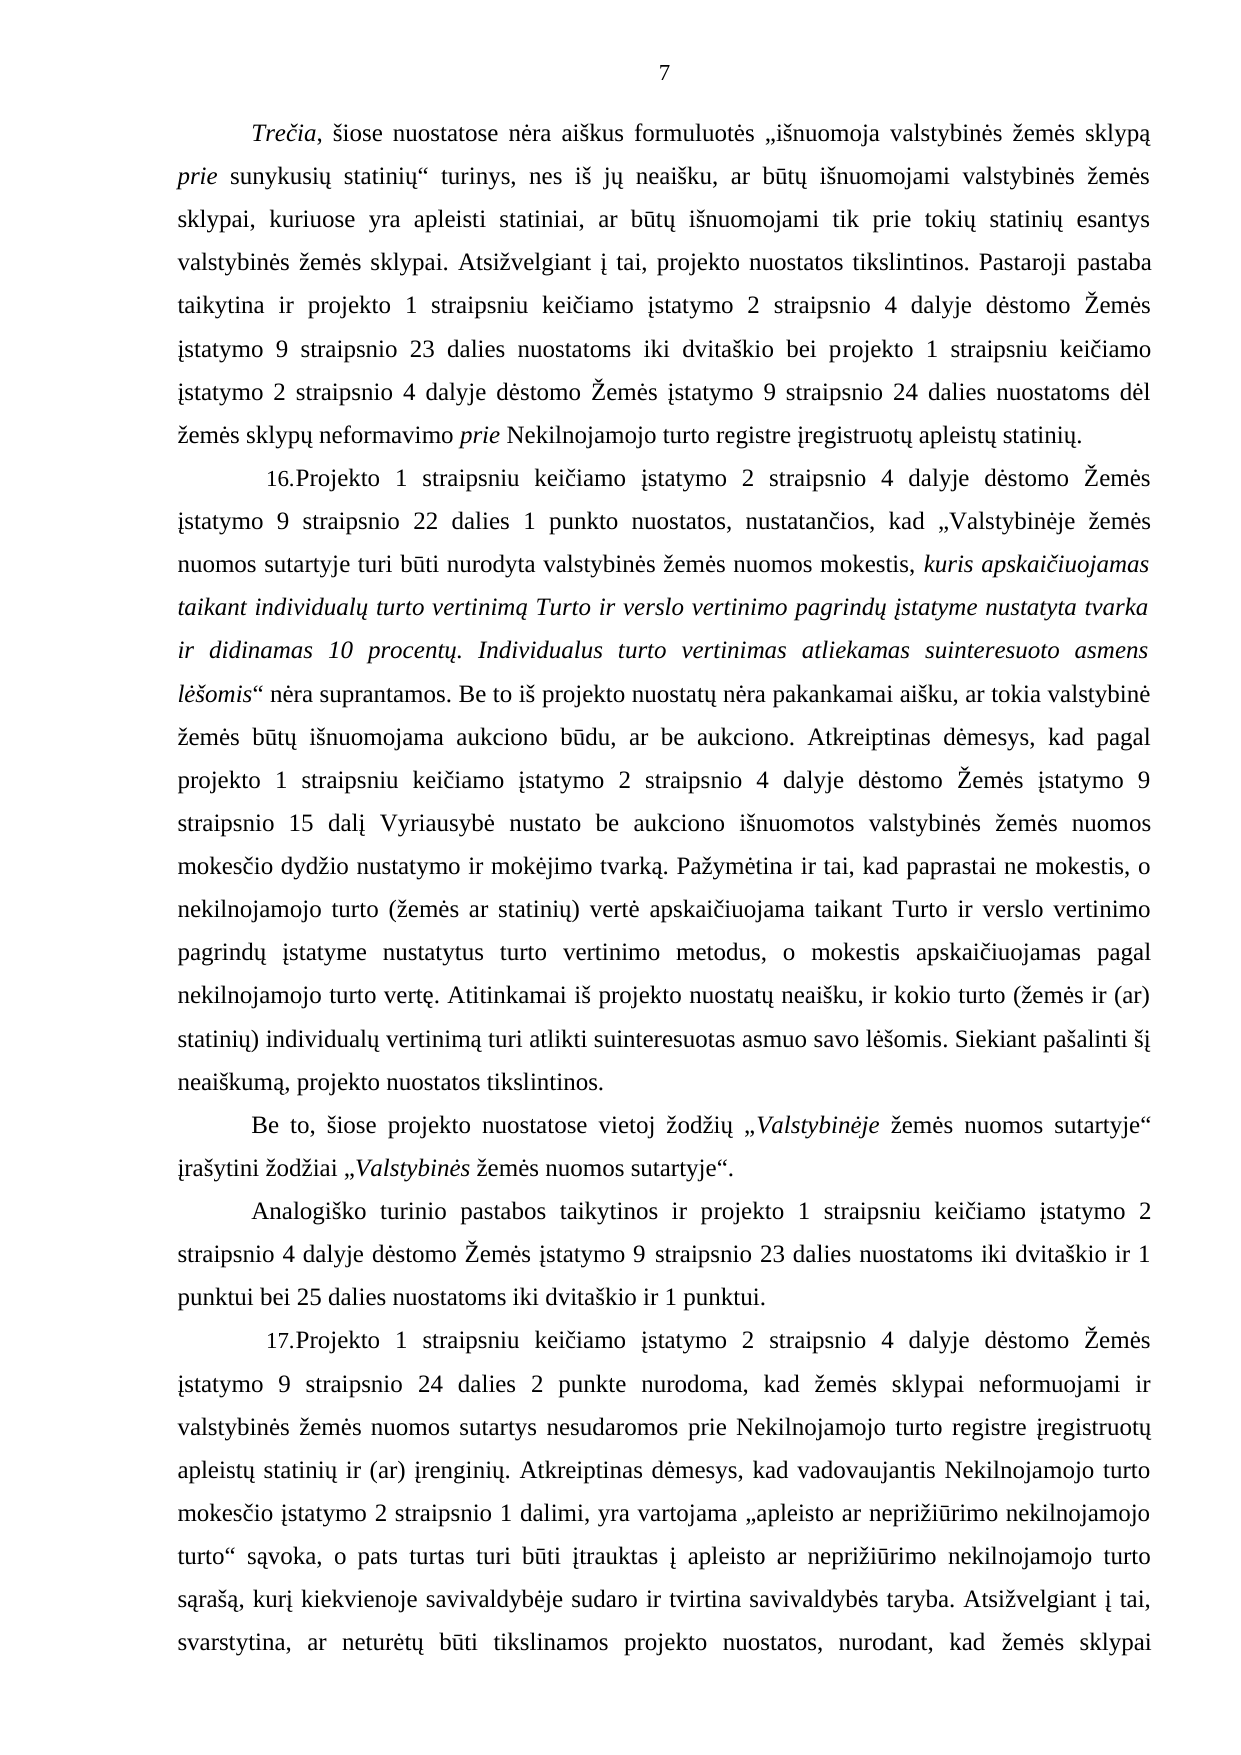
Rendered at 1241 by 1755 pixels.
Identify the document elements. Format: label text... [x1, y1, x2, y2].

list Analogiško turinio pastabos taikytinos ir projekto 1 straipsniu keičiamo įstatymo 2 straipsnio 4 dalyje dėstomo Žemės įstatymo 9 straipsnio 23 dalies nuostatoms iki dvitaškio ir 1 punktui bei 25 dalies nuostatoms iki dvitaškio ir 1 punktui. [177, 1196, 1152, 1311]
list Trečia, šiose nuostatose nėra aiškus formuluotės „išnuomoja valstybinės žemės sklypą prie sunykusių statinių“ turinys, nes iš jų neaišku, ar būtų išnuomojami valstybinės žemės sklypai, kuriuose yra apleisti statiniai, ar būtų išnuomojami tik prie tokių statinių esantys valstybinės žemės sklypai. Atsižvelgiant į tai, projekto nuostatos tikslintinos. Pastaroji pastaba taikytina ir projekto 1 straipsniu keičiamo įstatymo 2 straipsnio 4 dalyje dėstomo Žemės įstatymo 9 straipsnio 23 dalies nuostatoms iki dvitaškio bei projekto 1 straipsniu keičiamo įstatymo 2 straipsnio 4 dalyje dėstomo Žemės įstatymo 9 straipsnio 24 dalies nuostatoms dėl žemės sklypų neformavimo prie Nekilnojamojo turto registre įregistruotų apleistų statinių. [177, 118, 1152, 449]
list Be to, šiose projekto nuostatose vietoj žodžių „Valstybinėje žemės nuomos sutartyje“ įrašytini žodžiai „Valstybinės žemės nuomos sutartyje“. [177, 1110, 1152, 1182]
list Projekto 1 straipsniu keičiamo įstatymo 2 straipsnio 4 dalyje dėstomo Žemės įstatymo 9 straipsnio 22 dalies 1 punkto nuostatos, nustatančios, kad „Valstybinėje žemės nuomos sutartyje turi būti nurodyta valstybinės žemės nuomos mokestis, kuris apskaičiuojamas taikant individualų turto vertinimą Turto ir verslo vertinimo pagrindų įstatyme nustatyta tvarka ir didinamas 10 procentų. Individualus turto vertinimas atliekamas suinteresuoto asmens lėšomis“ nėra suprantamos. Be to iš projekto nuostatų nėra pakankamai aišku, ar tokia valstybinė žemės būtų išnuomojama aukciono būdu, ar be aukciono. Atkreiptinas dėmesys, kad pagal projekto 1 straipsniu keičiamo įstatymo 2 straipsnio 4 dalyje dėstomo Žemės įstatymo 9 straipsnio 15 dalį Vyriausybė nustato be aukciono išnuomotos valstybinės žemės nuomos mokesčio dydžio nustatymo ir mokėjimo tvarką. Pažymėtina ir tai, kad paprastai ne mokestis, o nekilnojamojo turto (žemės ar statinių) vertė apskaičiuojama taikant Turto ir verslo vertinimo pagrindų įstatyme nustatytus turto vertinimo metodus, o mokestis apskaičiuojamas pagal nekilnojamojo turto vertę. Atitinkamai iš projekto nuostatų neaišku, ir kokio turto (žemės ir (ar) statinių) individualų vertinimą turi atlikti suinteresuotas asmuo savo lėšomis. Siekiant pašalinti šį neaiškumą, projekto nuostatos tikslintinos. [177, 463, 1152, 1096]
list Projekto 1 straipsniu keičiamo įstatymo 2 straipsnio 4 dalyje dėstomo Žemės įstatymo 9 straipsnio 24 dalies 2 punkte nurodoma, kad žemės sklypai neformuojami ir valstybinės žemės nuomos sutartys nesudaromos prie Nekilnojamojo turto registre įregistruotų apleistų statinių ir (ar) įrenginių. Atkreiptinas dėmesys, kad vadovaujantis Nekilnojamojo turto mokesčio įstatymo 2 straipsnio 1 dalimi, yra vartojama „apleisto ar neprižiūrimo nekilnojamojo turto“ sąvoka, o pats turtas turi būti įtrauktas į apleisto ar neprižiūrimo nekilnojamojo turto sąrašą, kurį kiekvienoje savivaldybėje sudaro ir tvirtina savivaldybės taryba. Atsižvelgiant į tai, svarstytina, ar neturėtų būti tikslinamos projekto nuostatos, nurodant, kad žemės sklypai [177, 1326, 1152, 1656]
